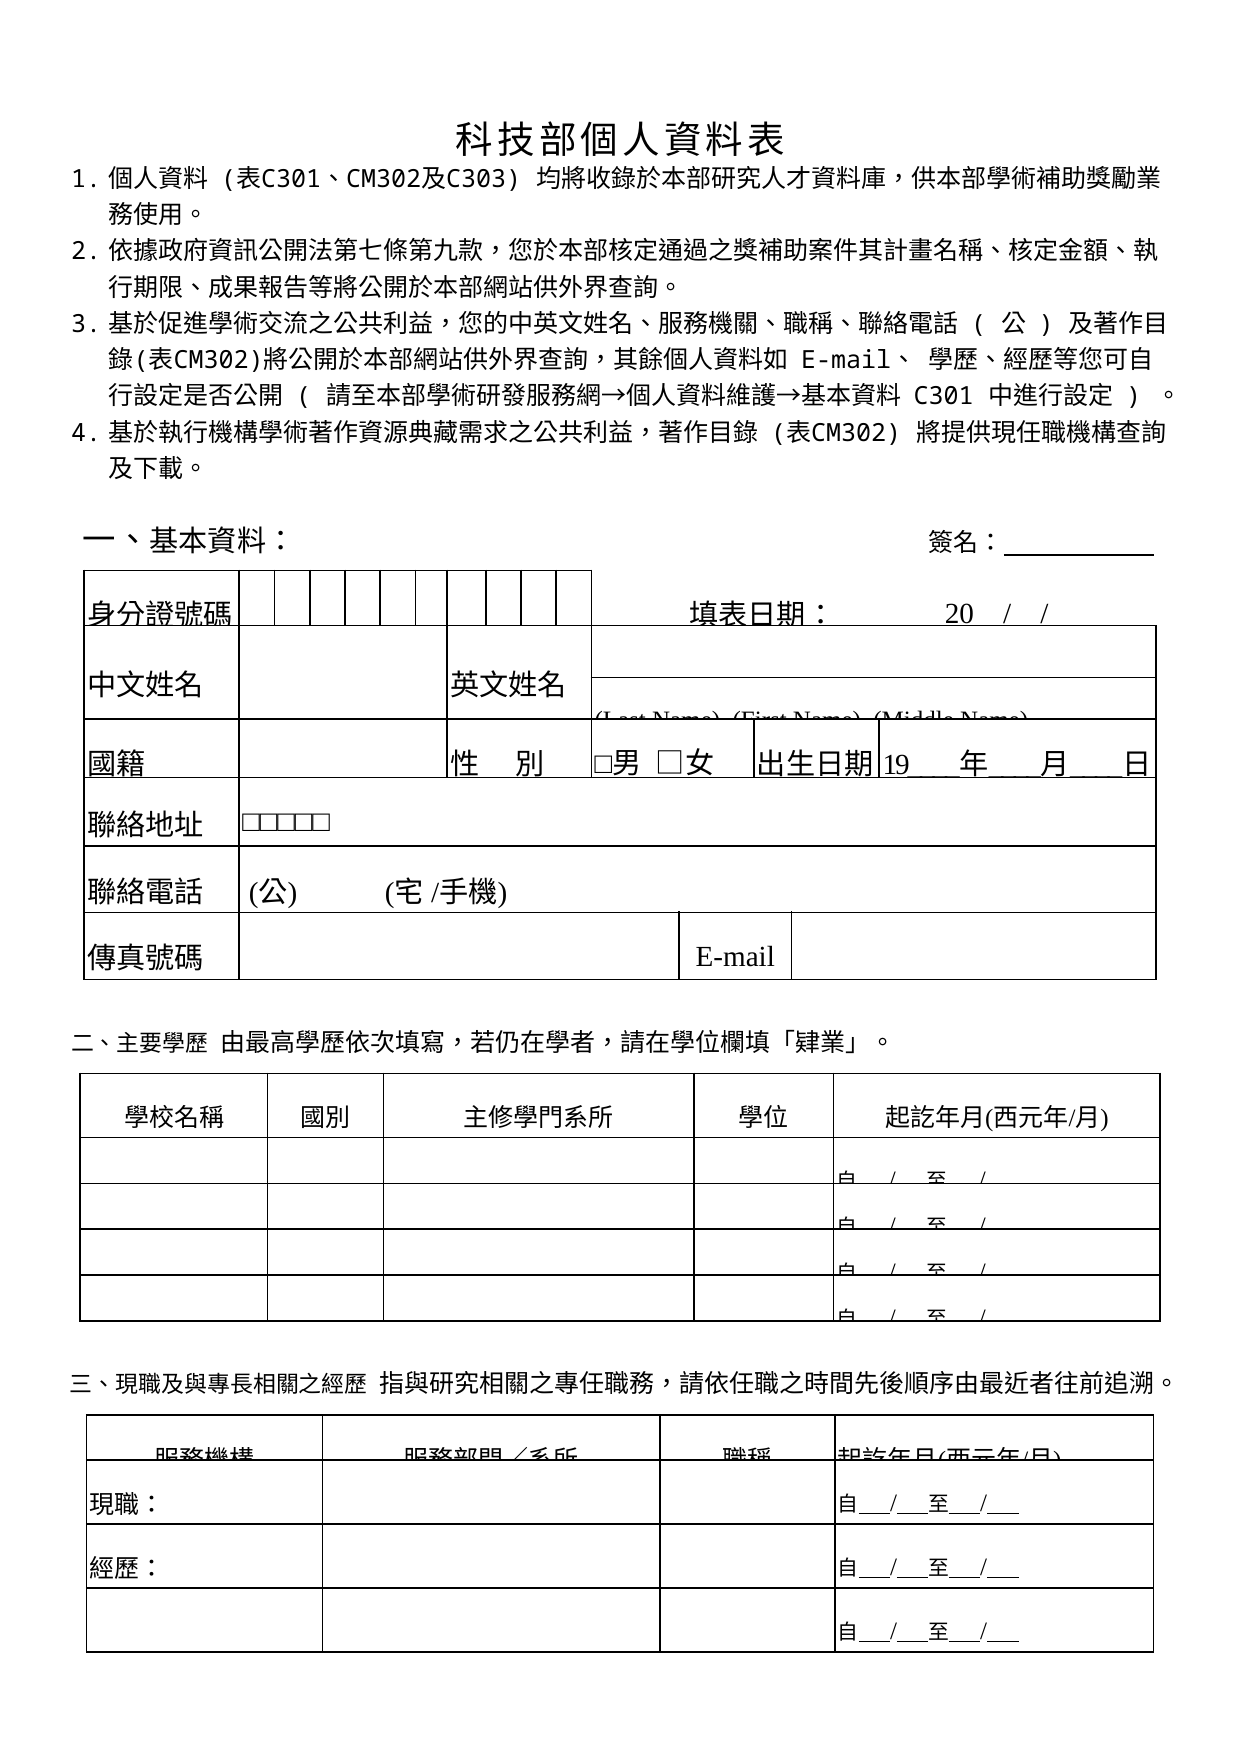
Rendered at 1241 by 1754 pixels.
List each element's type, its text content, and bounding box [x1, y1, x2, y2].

table_header [381, 571, 415, 625]
table_cell (Last Name) (First Name) (Middle Name) [592, 678, 1155, 718]
table_header [522, 571, 555, 625]
table_header [487, 571, 520, 625]
table_cell [81, 1138, 267, 1182]
table_header 身分證號碼 [85, 571, 238, 625]
table_header [311, 571, 344, 625]
text 三、現職及與專長相關之經歷 指與研究相關之專任職務，請依任職之時間先後順序由最近者往前追溯。 [69, 1340, 1169, 1403]
table_cell □男 □女 [592, 720, 753, 777]
table_header [557, 571, 591, 625]
table_cell 中文姓名 [85, 626, 238, 718]
table_cell [323, 1589, 659, 1651]
table_header [346, 571, 379, 625]
table_cell 聯絡地址 [85, 778, 238, 845]
table_cell 自 / 至 / [834, 1230, 1159, 1274]
table_cell [268, 1276, 383, 1320]
table_cell 性 別 [448, 720, 591, 777]
table_cell [81, 1184, 267, 1228]
table_header [416, 571, 446, 625]
table_cell 自 / 至 / [836, 1589, 1153, 1651]
table_cell (公) (宅 /手機) [240, 847, 1155, 911]
table_cell 自 / 至 / [834, 1276, 1159, 1320]
table_cell [323, 1525, 659, 1587]
table_cell 自 / 至 / [834, 1184, 1159, 1228]
table_header 20 / / [942, 570, 1156, 625]
table_cell [81, 1276, 267, 1320]
table_header 主修學門系所 [384, 1074, 693, 1137]
table_header 服務部門／系所 [323, 1416, 659, 1459]
text 二、主要學歷 由最高學歷依次填寫，若仍在學者，請在學位欄填「肄業」。 [71, 999, 1169, 1061]
table_cell [384, 1138, 693, 1182]
table_header 學位 [695, 1074, 833, 1137]
table_cell [268, 1184, 383, 1228]
table_cell 英文姓名 [448, 626, 591, 718]
table_cell [323, 1461, 659, 1523]
table_cell [384, 1184, 693, 1228]
table_cell 自 / 至 / [836, 1525, 1153, 1587]
table_cell [384, 1276, 693, 1320]
table_cell [592, 626, 1155, 676]
table_cell [240, 720, 446, 777]
table_header 學校名稱 [81, 1074, 267, 1137]
table_cell [384, 1230, 693, 1274]
text 科技部個人資料表 [71, 96, 1169, 158]
table_header 起訖年月(西元年/月) [834, 1074, 1159, 1137]
table_cell E-mail [680, 913, 791, 978]
list 依據政府資訊公開法第七條第九款，您於本部核定通過之獎補助案件其計畫名稱、核定金額、執行期限、成果報告等將公開於本部網站供外界查詢。 [71, 231, 1169, 303]
table_cell 自 / 至 / [834, 1138, 1159, 1182]
table_cell [661, 1525, 834, 1587]
table_cell □□□□□ [240, 778, 1155, 845]
table_cell 自 / 至 / [836, 1461, 1153, 1523]
table_cell [268, 1138, 383, 1182]
table_header 起訖年月(西元年/月) [836, 1416, 1153, 1459]
table_cell 聯絡電話 [85, 847, 238, 911]
list 基於促進學術交流之公共利益，您的中英文姓名、服務機關、職稱、聯絡電話 ( 公 ) 及著作目錄(表CM302)將公開於本部網站供外界查詢，其餘個人資料如 E-mail、 學歷、經歷等您可自行設定是否公開 ( 請至本部學術研發服務網→個人資料維護→基本資料 C301 中進行設定 ) 。 [71, 303, 1169, 412]
table_cell 國籍 [85, 720, 238, 777]
table_header 國別 [268, 1074, 383, 1137]
table_header 服務機構 [87, 1416, 322, 1459]
list 個人資料 (表C301、CM302及C303) 均將收錄於本部研究人才資料庫，供本部學術補助獎勵業務使用。 [71, 158, 1169, 231]
table_header 填表日期： [592, 570, 942, 625]
text 一、基本資料： 簽名： [83, 496, 1169, 558]
table_cell 經歷： [87, 1525, 322, 1587]
table_cell 出生日期 [755, 720, 878, 777]
table_cell [792, 913, 1155, 978]
table_cell 傳真號碼 [85, 913, 238, 978]
table_cell [661, 1589, 834, 1651]
table_cell [268, 1230, 383, 1274]
table_cell 19____年____月____日 [880, 720, 1155, 777]
table_header [275, 571, 309, 625]
table_cell [240, 626, 446, 718]
table_cell [695, 1138, 833, 1182]
table_cell [87, 1589, 322, 1651]
table_cell [81, 1230, 267, 1274]
table_cell [661, 1461, 834, 1523]
table_cell [240, 913, 678, 978]
table_header [448, 571, 485, 625]
list 基於執行機構學術著作資源典藏需求之公共利益，著作目錄 (表CM302) 將提供現任職機構查詢及下載。 [71, 412, 1169, 484]
table_cell [695, 1230, 833, 1274]
table_cell [695, 1276, 833, 1320]
table_cell 現職： [87, 1461, 322, 1523]
table_cell [695, 1184, 833, 1228]
table_header [240, 571, 274, 625]
table_header 職稱 [661, 1416, 834, 1459]
